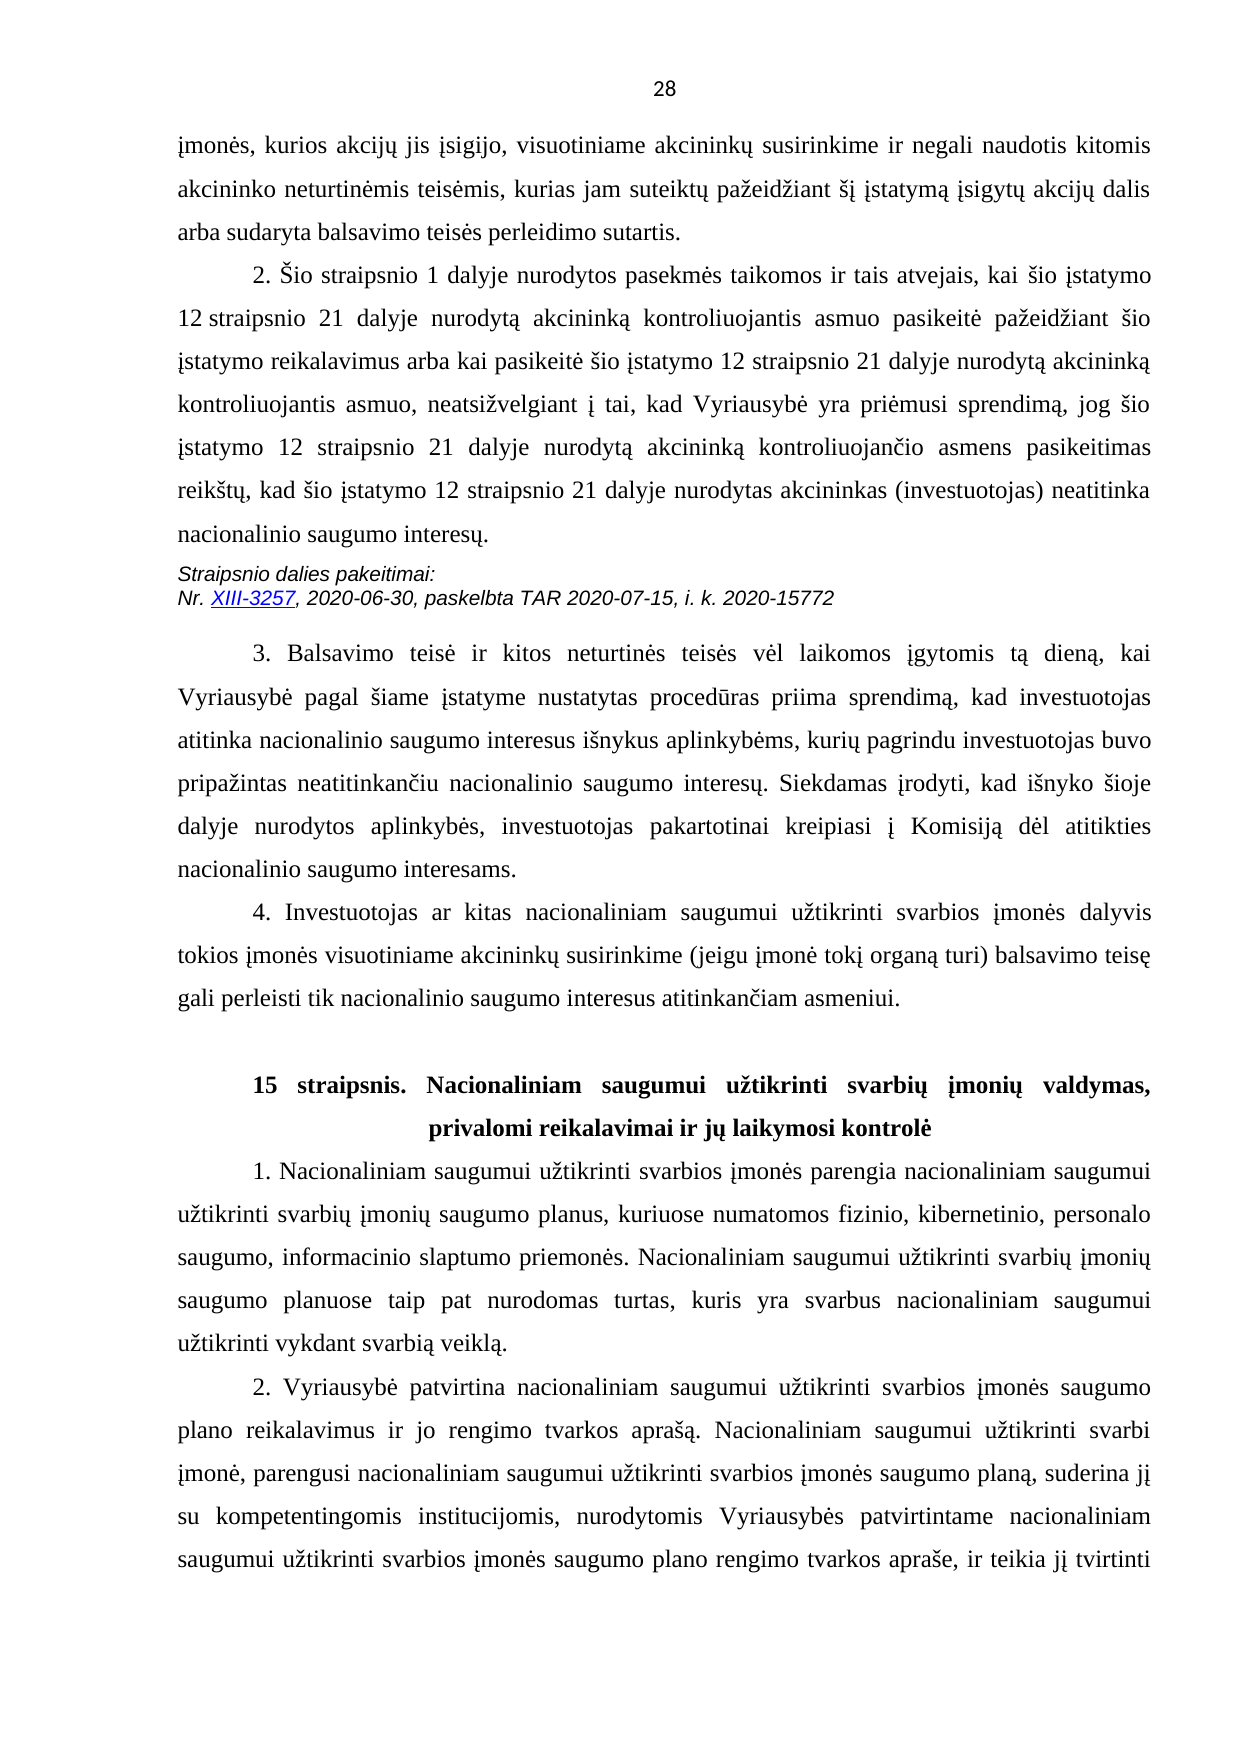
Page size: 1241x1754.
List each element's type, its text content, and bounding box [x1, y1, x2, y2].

text 1. Nacionaliniam saugumui užtikrinti svarbios įmonės parengia nacionaliniam saugumui užtikrinti svarbių įmonių saugumo planus, kuriuose numatomos fizinio, kibernetinio, personalo saugumo, informacinio slaptumo priemonės. Nacionaliniam saugumui užtikrinti svarbių įmonių saugumo planuose taip pat nurodomas turtas, kuris yra svarbus nacionaliniam saugumui užtikrinti vykdant svarbią veiklą. [177, 1156, 1152, 1357]
text įmonės, kurios akcijų jis įsigijo, visuotiniame akcininkų susirinkime ir negali naudotis kitomis akcininko neturtinėmis teisėmis, kurias jam suteiktų pažeidžiant šį įstatymą įsigytų akcijų dalis arba sudaryta balsavimo teisės perleidimo sutartis. [177, 131, 1152, 246]
text 2. Šio straipsnio 1 dalyje nurodytos pasekmės taikomos ir tais atvejais, kai šio įstatymo 12 straipsnio 21 dalyje nurodytą akcininką kontroliuojantis asmuo pasikeitė pažeidžiant šio įstatymo reikalavimus arba kai pasikeitė šio įstatymo 12 straipsnio 21 dalyje nurodytą akcininką kontroliuojantis asmuo, neatsižvelgiant į tai, kad Vyriausybė yra priėmusi sprendimą, jog šio įstatymo 12 straipsnio 21 dalyje nurodytą akcininką kontroliuojančio asmens pasikeitimas reikštų, kad šio įstatymo 12 straipsnio 21 dalyje nurodytas akcininkas (investuotojas) neatitinka nacionalinio saugumo interesų. [177, 260, 1152, 547]
text Nr. XIII-3257, 2020-06-30, paskelbta TAR 2020-07-15, i. k. 2020-15772 [177, 586, 1152, 610]
text 2. Vyriausybė patvirtina nacionaliniam saugumui užtikrinti svarbios įmonės saugumo plano reikalavimus ir jo rengimo tvarkos aprašą. Nacionaliniam saugumui užtikrinti svarbi įmonė, parengusi nacionaliniam saugumui užtikrinti svarbios įmonės saugumo planą, suderina jį su kompetentingomis institucijomis, nurodytomis Vyriausybės patvirtintame nacionaliniam saugumui užtikrinti svarbios įmonės saugumo plano rengimo tvarkos apraše, ir teikia jį tvirtinti [177, 1372, 1152, 1573]
text 4. Investuotojas ar kitas nacionaliniam saugumui užtikrinti svarbios įmonės dalyvis tokios įmonės visuotiniame akcininkų susirinkime (jeigu įmonė tokį organą turi) balsavimo teisę gali perleisti tik nacionalinio saugumo interesus atitinkančiam asmeniui. [177, 897, 1152, 1012]
text 15 straipsnis. Nacionaliniam saugumui užtikrinti svarbių įmonių valdymas, privalomi reikalavimai ir jų laikymosi kontrolė [252, 1070, 1152, 1142]
text 3. Balsavimo teisė ir kitos neturtinės teisės vėl laikomos įgytomis tą dieną, kai Vyriausybė pagal šiame įstatyme nustatytas procedūras priima sprendimą, kad investuotojas atitinka nacionalinio saugumo interesus išnykus aplinkybėms, kurių pagrindu investuotojas buvo pripažintas neatitinkančiu nacionalinio saugumo interesų. Siekdamas įrodyti, kad išnyko šioje dalyje nurodytos aplinkybės, investuotojas pakartotinai kreipiasi į Komisiją dėl atitikties nacionalinio saugumo interesams. [177, 638, 1152, 883]
text Straipsnio dalies pakeitimai: [177, 562, 1152, 586]
